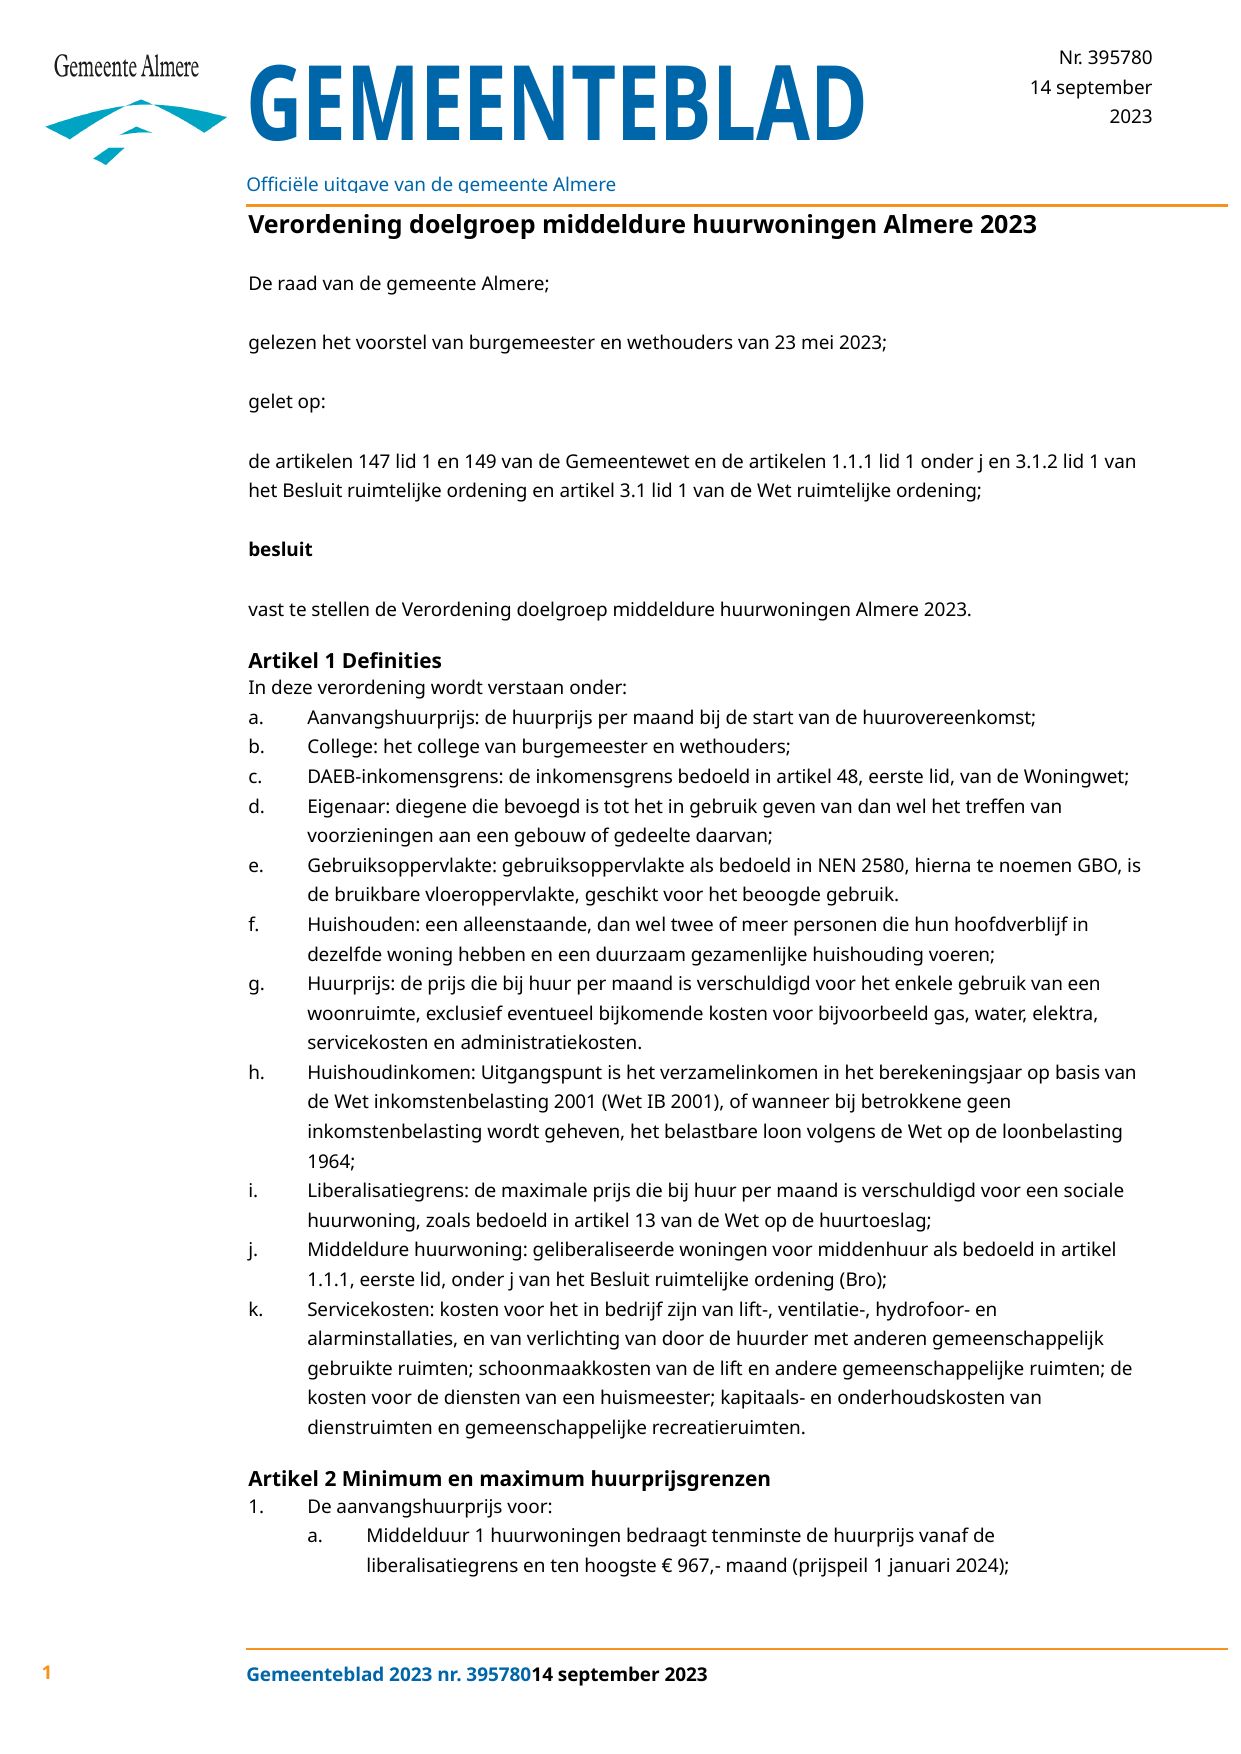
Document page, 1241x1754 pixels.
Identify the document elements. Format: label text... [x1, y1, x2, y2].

text De raad van de gemeente Almere; [248, 270, 1152, 296]
picture [41, 47, 231, 172]
text gelezen het voorstel van burgemeester en wethouders van 23 mei 2023; [248, 329, 1152, 355]
text de artikelen 147 lid 1 en 149 van de Gemeentewet en de artikelen 1.1.1 lid 1 onder j en 3.1.2 lid 1 van het Besluit ruimtelijke ordening en artikel 3.1 lid 1 van de Wet ruimtelijke ordening; [248, 448, 1152, 503]
text Artikel 2 Minimum en maximum huurprijsgrenzen [248, 1464, 1152, 1493]
list Eigenaar: diegene die bevoegd is tot het in gebruik geven van dan wel het treffen van voorzieningen aan een gebouw of gedeelte daarvan; [248, 793, 1152, 848]
list Huishouden: een alleenstaande, dan wel twee of meer personen die hun hoofdverblijf in dezelfde woning hebben en een duurzaam gezamenlijke huishouding voeren; [248, 911, 1152, 967]
list Aanvangshuurprijs: de huurprijs per maand bij de start van de huurovereenkomst; [248, 704, 1152, 730]
list Huurprijs: de prijs die bij huur per maand is verschuldigd voor het enkele gebruik van een woonruimte, exclusief eventueel bijkomende kosten voor bijvoorbeeld gas, water, elektra, servicekosten en administratiekosten. [248, 970, 1152, 1055]
list College: het college van burgemeester en wethouders; [248, 734, 1152, 759]
list Huishoudinkomen: Uitgangspunt is het verzamelinkomen in het berekeningsjaar op basis van de Wet inkomstenbelasting 2001 (Wet IB 2001), of wanneer bij betrokkene geen inkomstenbelasting wordt geheven, het belastbare loon volgens de Wet op de loonbelasting 1964; [248, 1059, 1152, 1174]
text In deze verordening wordt verstaan onder: [248, 674, 1152, 700]
list Gebruiksoppervlakte: gebruiksoppervlakte als bedoeld in NEN 2580, hierna te noemen GBO, is de bruikbare vloeroppervlakte, geschikt voor het beoogde gebruik. [248, 852, 1152, 907]
list Servicekosten: kosten voor het in bedrijf zijn van lift-, ventilatie-, hydrofoor- en alarminstallaties, en van verlichting van door de huurder met anderen gemeenschappelijk gebruikte ruimten; schoonmaakkosten van de lift en andere gemeenschappelijke ruimten; de kosten voor de diensten van een huismeester; kapitaals- en onderhoudskosten van dienstruimten en gemeenschappelijke recreatieruimten. [248, 1296, 1152, 1440]
list Middeldure huurwoning: geliberaliseerde woningen voor middenhuur als bedoeld in artikel 1.1.1, eerste lid, onder j van het Besluit ruimtelijke ordening (Bro); [248, 1237, 1152, 1292]
text gelet op: [248, 389, 1152, 414]
list Middelduur 1 huurwoningen bedraagt tenminste de huurprijs vanaf de liberalisatiegrens en ten hoogste € 967,- maand (prijspeil 1 januari 2024); [307, 1523, 1152, 1578]
text Verordening doelgroep middeldure huurwoningen Almere 2023 [248, 207, 1152, 241]
text Artikel 1 Definities [248, 646, 1152, 674]
text besluit [248, 537, 1152, 562]
list DAEB-inkomensgrens: de inkomensgrens bedoeld in artikel 48, eerste lid, van de Woningwet; [248, 763, 1152, 789]
list De aanvangshuurprijs voor: [248, 1493, 1152, 1519]
list Liberalisatiegrens: de maximale prijs die bij huur per maand is verschuldigd voor een sociale huurwoning, zoals bedoeld in artikel 13 van de Wet op de huurtoeslag; [248, 1177, 1152, 1233]
text vast te stellen de Verordening doelgroep middeldure huurwoningen Almere 2023. [248, 596, 1152, 621]
